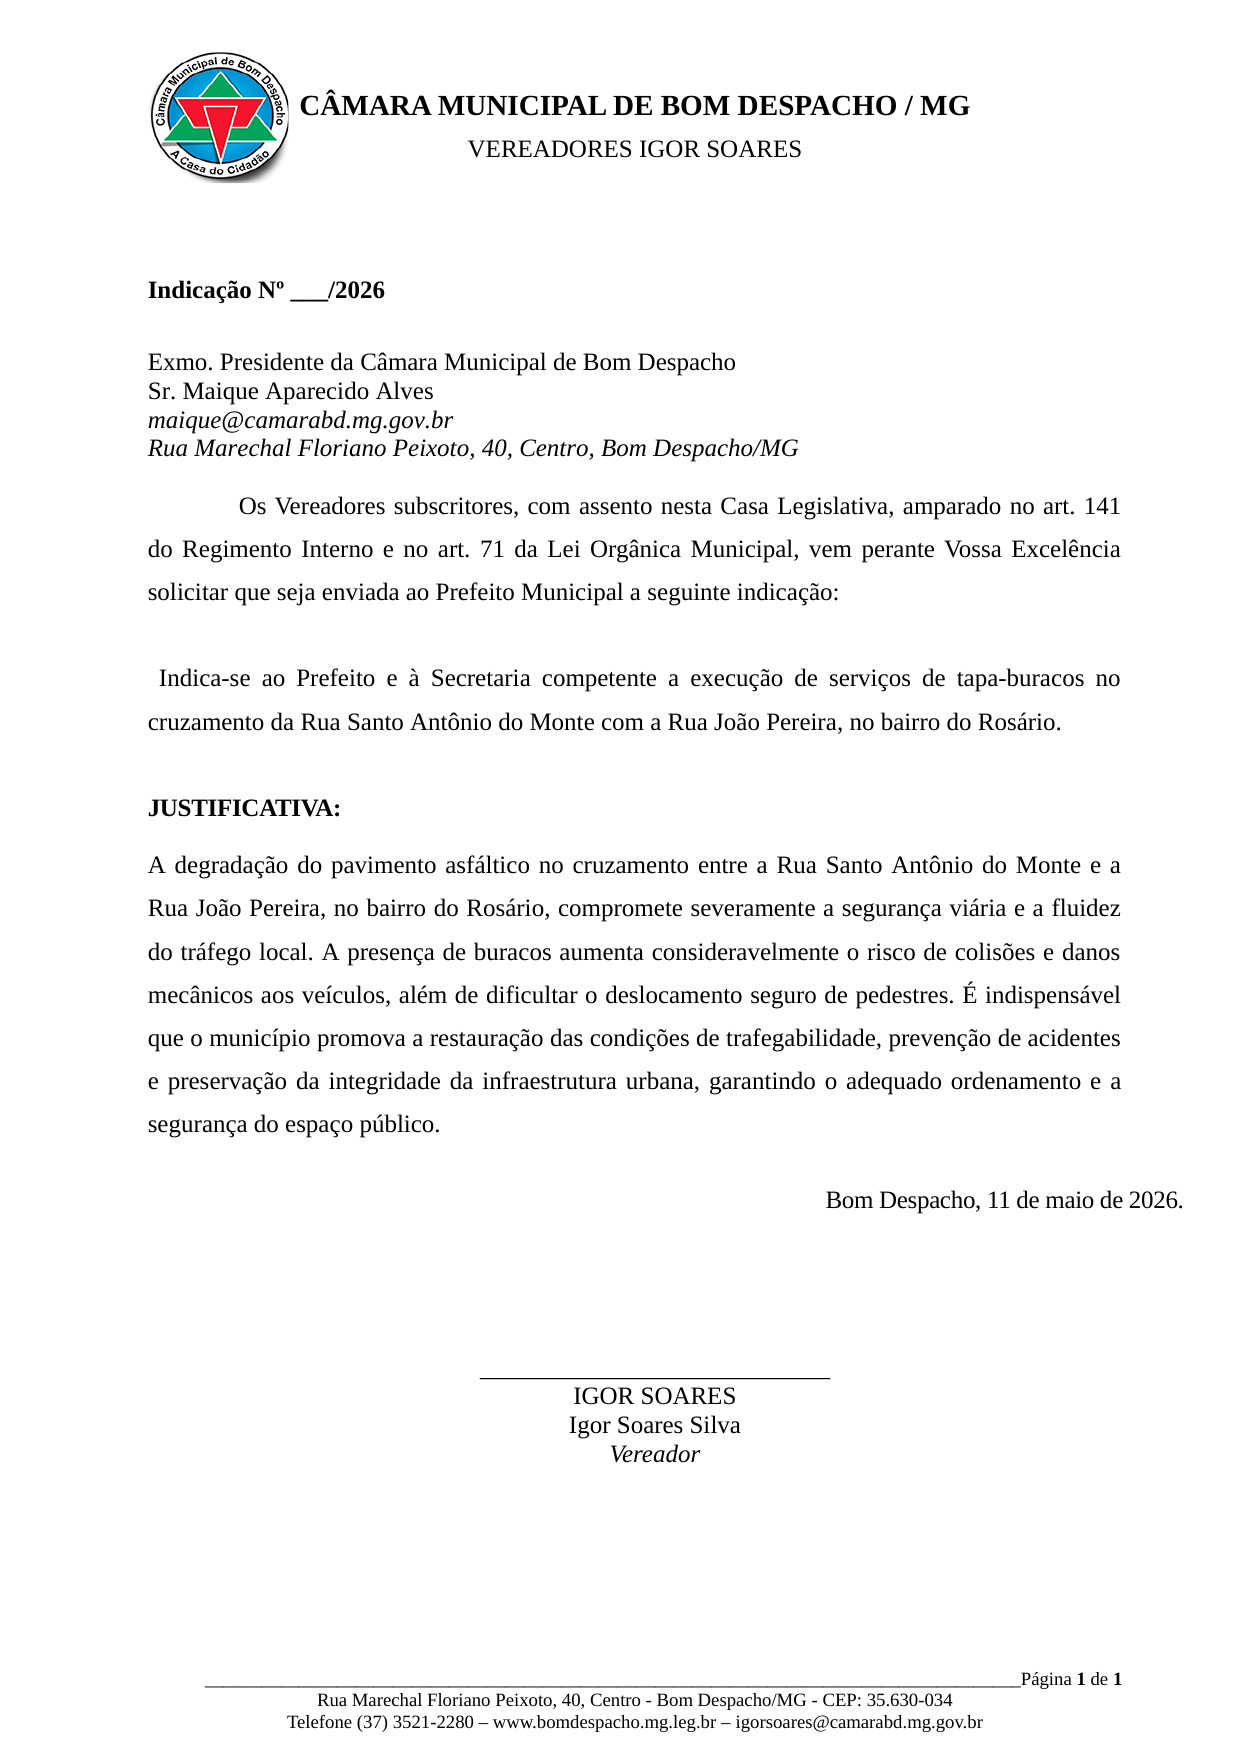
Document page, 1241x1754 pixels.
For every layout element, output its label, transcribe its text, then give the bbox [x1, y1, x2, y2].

text A degradação do pavimento asfáltico no cruzamento entre a Rua Santo Antônio do Monte e a Rua João Pereira, no bairro do Rosário, compromete severamente a segurança viária e a fluidez do tráfego local. A presença de buracos aumenta consideravelmente o risco de colisões e danos mecânicos aos veículos, além de dificultar o deslocamento seguro de pedestres. É indispensável que o município promova a restauração das condições de trafegabilidade, prevenção de acidentes e preservação da integridade da infraestrutura urbana, garantindo o adequado ordenamento e a segurança do espaço público. [148, 850, 1122, 1138]
text Os Vereadores subscritores, com assento nesta Casa Legislativa, amparado no art. 141 do Regimento Interno e no art. 71 da Lei Orgânica Municipal, vem perante Vossa Excelência solicitar que seja enviada ao Prefeito Municipal a seguinte indicação: [148, 491, 1122, 606]
text Indica-se ao Prefeito e à Secretaria competente a execução de serviços de tapa-buracos no cruzamento da Rua Santo Antônio do Monte com a Rua João Pereira, no bairro do Rosário. [148, 663, 1122, 735]
picture [147, 52, 292, 184]
text Sr. Maique Aparecido Alves [148, 376, 1122, 405]
text maique@camarabd.mg.gov.br [148, 405, 1122, 433]
text Rua Marechal Floriano Peixoto, 40, Centro, Bom Despacho/MG [148, 433, 1122, 462]
text JUSTIFICATIVA: [148, 793, 1122, 822]
text Indicação Nº ___/2026 [148, 275, 1122, 304]
text Exmo. Presidente da Câmara Municipal de Bom Despacho [148, 347, 1122, 376]
